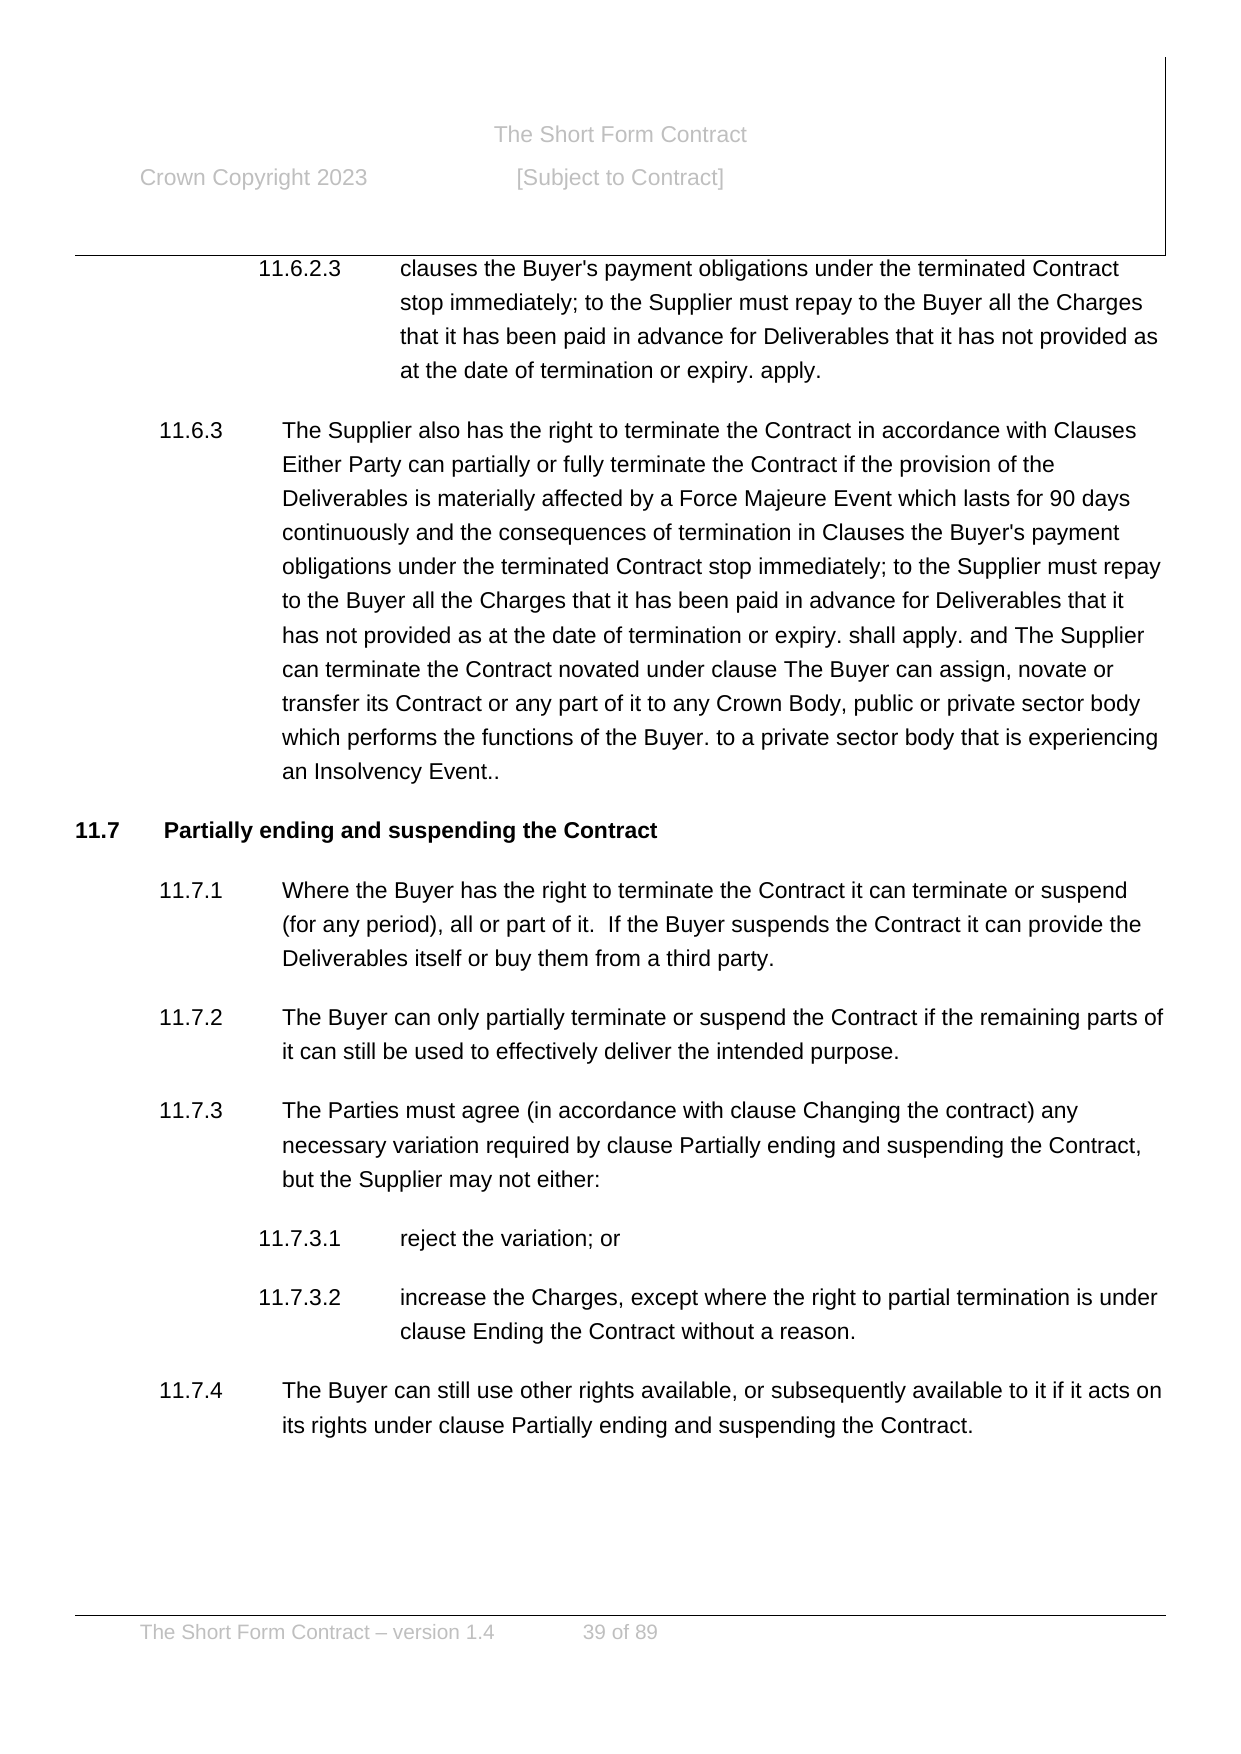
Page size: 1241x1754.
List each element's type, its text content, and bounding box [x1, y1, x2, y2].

list increase the Charges, except where the right to partial termination is under clause 11.3. [341, 1284, 1166, 1345]
list The Parties must agree (in accordance with clause 25) any necessary variation required by clause 11.7, but the Supplier may not either: [223, 1097, 1166, 1192]
list The Buyer can still use other rights available, or subsequently available to it if it acts on its rights under clause 11.7. [223, 1377, 1166, 1438]
list clauses 11.5.1.2 to 11.5.1.7 apply. [341, 255, 1166, 384]
list The Supplier also has the right to terminate the Contract in accordance with Clauses 20.3 and 23.4. [223, 417, 1166, 785]
subtitle Partially ending and suspending the Contract [75, 817, 1166, 844]
list Where the Buyer has the right to terminate the Contract it can terminate or suspend (for any period), all or part of it. If the Buyer suspends the Contract it can provide the Deliverables itself or buy them from a third party. [223, 877, 1166, 971]
list reject the variation; or [341, 1225, 1166, 1251]
list The Buyer can only partially terminate or suspend the Contract if the remaining parts of it can still be used to effectively deliver the intended purpose. [223, 1004, 1166, 1065]
